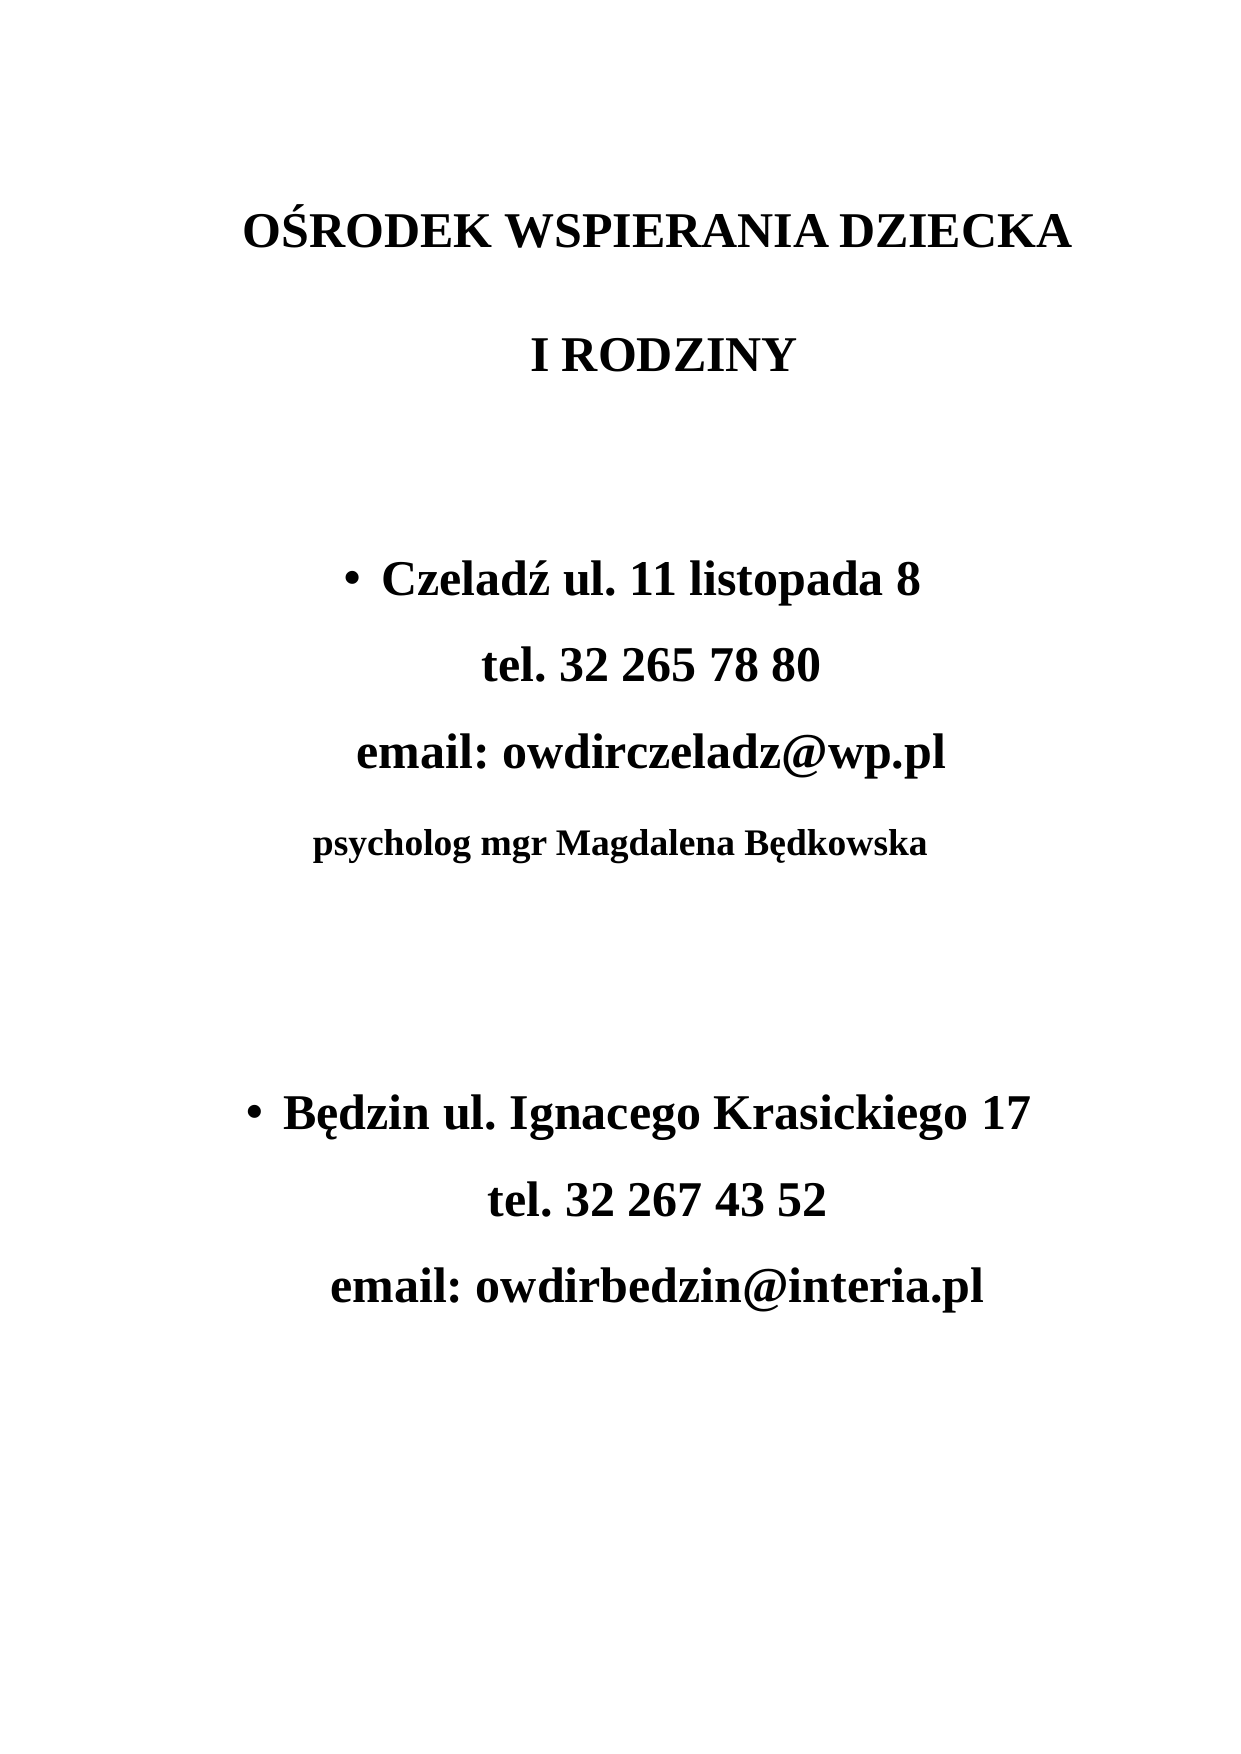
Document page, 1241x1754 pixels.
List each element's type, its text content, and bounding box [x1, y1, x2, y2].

subtitle I RODZINY [156, 324, 1122, 382]
text psycholog mgr Magdalena Będkowska [118, 820, 1122, 863]
subtitle Czeladź ul. 11 listopada 8 tel. 32 265 78 80 email: owdirczeladz@wp.pl [156, 549, 1122, 779]
subtitle Będzin ul. Ignacego Krasickiego 17 tel. 32 267 43 52 email: owdirbedzin@interia.pl [156, 1083, 1122, 1313]
subtitle OŚRODEK WSPIERANIA DZIECKA [156, 201, 1122, 258]
